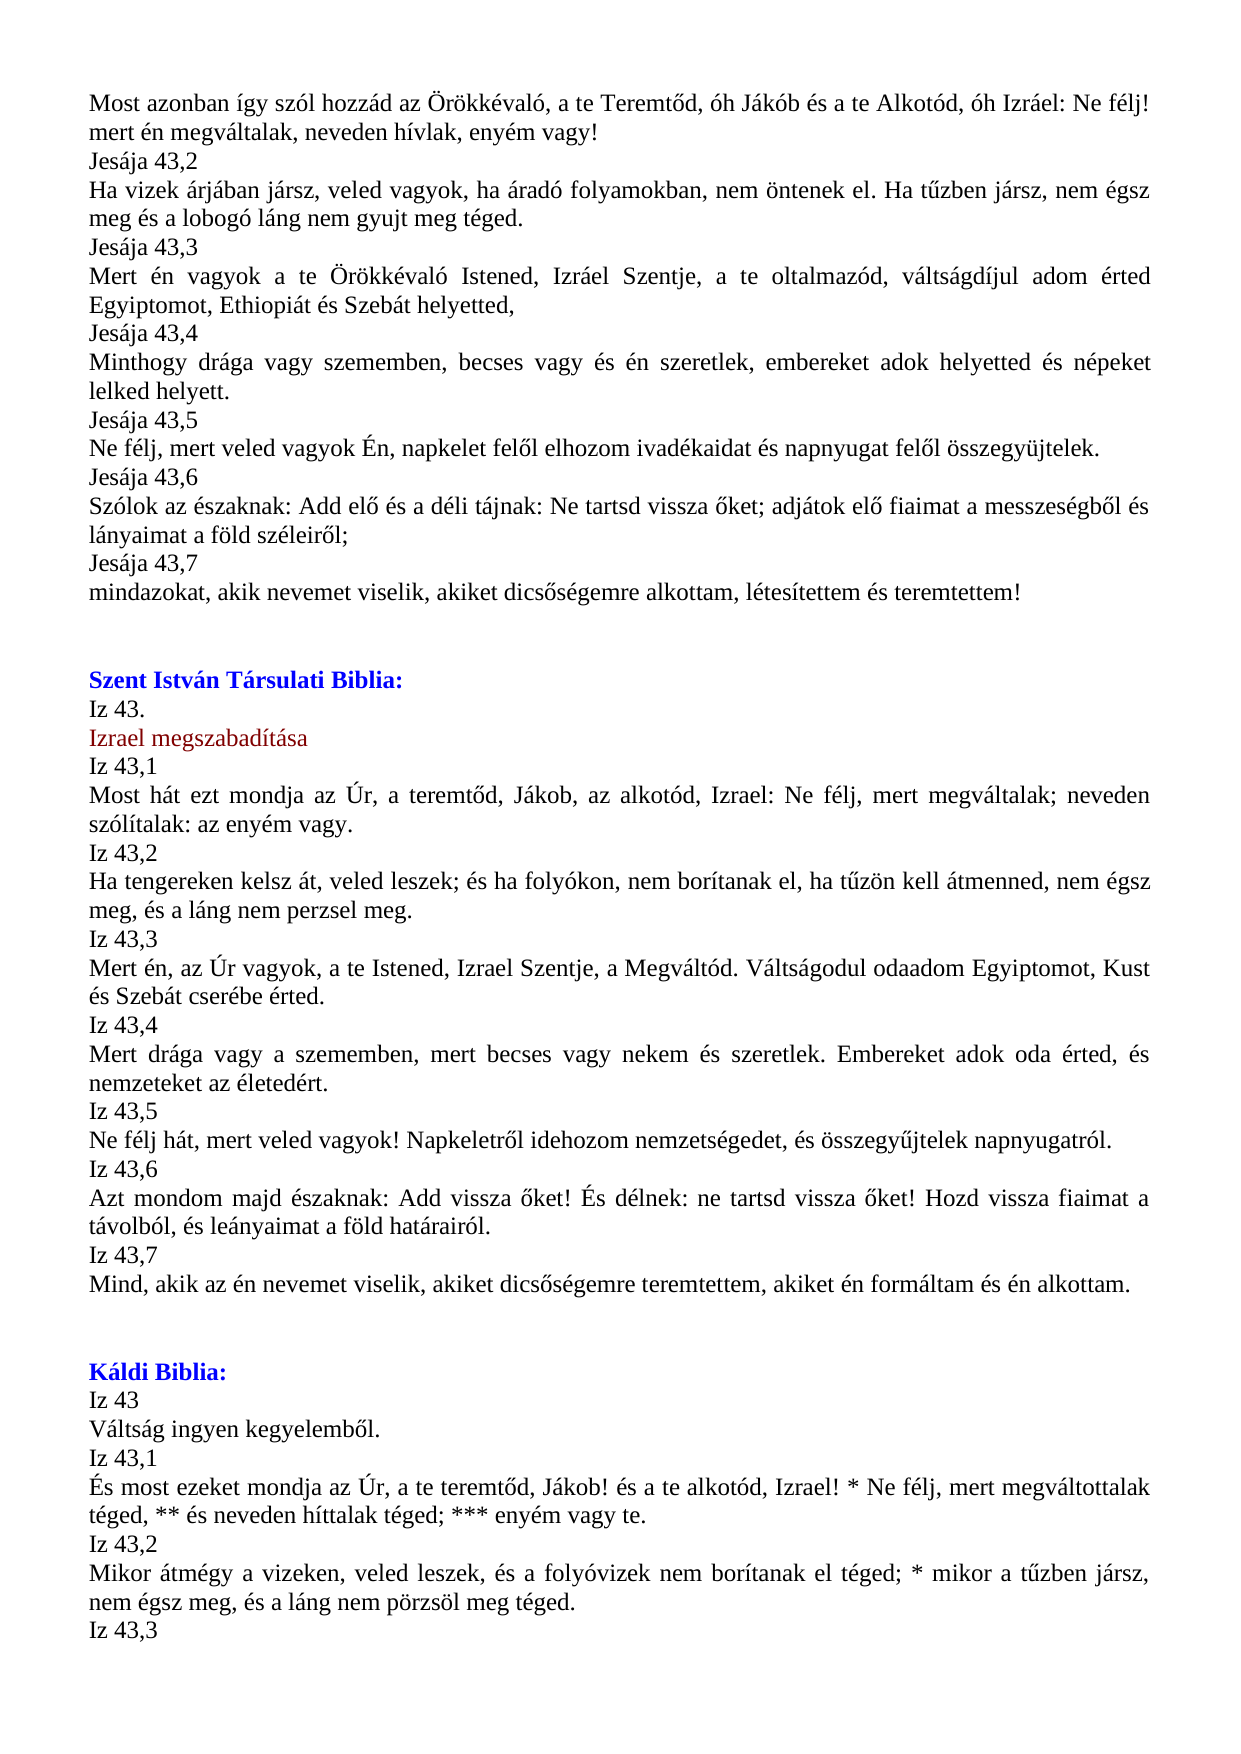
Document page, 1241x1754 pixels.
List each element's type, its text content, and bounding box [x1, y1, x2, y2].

text Mind, akik az én nevemet viselik, akiket dicsőségemre teremtettem, akiket én formáltam és én alkottam. [88, 1269, 1152, 1298]
text Most hát ezt mondja az Úr, a teremtőd, Jákob, az alkotód, Izrael: Ne félj, mert megváltalak; neveden szólítalak: az enyém vagy. [88, 780, 1152, 838]
text És most ezeket mondja az Úr, a te teremtőd, Jákob! és a te alkotód, Izrael! * Ne félj, mert megváltottalak téged, ** és neveden híttalak téged; *** enyém vagy te. [88, 1472, 1152, 1529]
text Jesája 43,7 [88, 548, 1152, 577]
text Iz 43,4 [88, 1010, 1152, 1039]
text Iz 43,1 [88, 1443, 1152, 1472]
text Jesája 43,4 [88, 318, 1152, 347]
text Azt mondom majd északnak: Add vissza őket! És délnek: ne tartsd vissza őket! Hozd vissza fiaimat a távolból, és leányaimat a föld határairól. [88, 1183, 1152, 1240]
text Iz 43 [88, 1385, 1152, 1414]
text Szólok az északnak: Add elő és a déli tájnak: Ne tartsd vissza őket; adjátok elő fiaimat a messzeségből és lányaimat a föld széleiről; [88, 491, 1152, 548]
text Iz 43,6 [88, 1154, 1152, 1183]
text mindazokat, akik nevemet viselik, akiket dicsőségemre alkottam, létesítettem és teremtettem! [88, 577, 1152, 606]
text Ne félj, mert veled vagyok Én, napkelet felől elhozom ivadékaidat és napnyugat felől összegyüjtelek. [88, 433, 1152, 462]
text Iz 43,2 [88, 838, 1152, 866]
text Káldi Biblia: [88, 1357, 1152, 1385]
text Ha vizek árjában jársz, veled vagyok, ha áradó folyamokban, nem öntenek el. Ha tűzben jársz, nem égsz meg és a lobogó láng nem gyujt meg téged. [88, 175, 1152, 232]
text Váltság ingyen kegyelemből. [88, 1414, 1152, 1443]
text Ha tengereken kelsz át, veled leszek; és ha folyókon, nem borítanak el, ha tűzön kell átmenned, nem égsz meg, és a láng nem perzsel meg. [88, 866, 1152, 924]
text Jesája 43,2 [88, 146, 1152, 175]
text Ne félj hát, mert veled vagyok! Napkeletről idehozom nemzetségedet, és összegyűjtelek napnyugatról. [88, 1125, 1152, 1154]
text Jesája 43,3 [88, 232, 1152, 261]
text Izrael megszabadítása [88, 723, 1152, 751]
text Minthogy drága vagy szememben, becses vagy és én szeretlek, embereket adok helyetted és népeket lelked helyett. [88, 347, 1152, 405]
text Most azonban így szól hozzád az Örökkévaló, a te Teremtőd, óh Jákób és a te Alkotód, óh Izráel: Ne félj! mert én megváltalak, neveden hívlak, enyém vagy! [88, 88, 1152, 146]
text Iz 43,7 [88, 1240, 1152, 1269]
text Iz 43,1 [88, 751, 1152, 780]
text Mikor átmégy a vizeken, veled leszek, és a folyóvizek nem borítanak el téged; * mikor a tűzben jársz, nem égsz meg, és a láng nem pörzsöl meg téged. [88, 1558, 1152, 1615]
text Iz 43,2 [88, 1529, 1152, 1558]
text Iz 43,3 [88, 1615, 1152, 1644]
text Mert drága vagy a szememben, mert becses vagy nekem és szeretlek. Embereket adok oda érted, és nemzeteket az életedért. [88, 1039, 1152, 1096]
text Mert én, az Úr vagyok, a te Istened, Izrael Szentje, a Megváltód. Váltságodul odaadom Egyiptomot, Kust és Szebát cserébe érted. [88, 953, 1152, 1010]
text Iz 43. [88, 694, 1152, 723]
text Mert én vagyok a te Örökkévaló Istened, Izráel Szentje, a te oltalmazód, váltságdíjul adom érted Egyiptomot, Ethiopiát és Szebát helyetted, [88, 261, 1152, 318]
text Iz 43,3 [88, 924, 1152, 953]
text Iz 43,5 [88, 1096, 1152, 1125]
text Jesája 43,5 [88, 405, 1152, 433]
text Jesája 43,6 [88, 462, 1152, 491]
text Szent István Társulati Biblia: [88, 665, 1152, 694]
